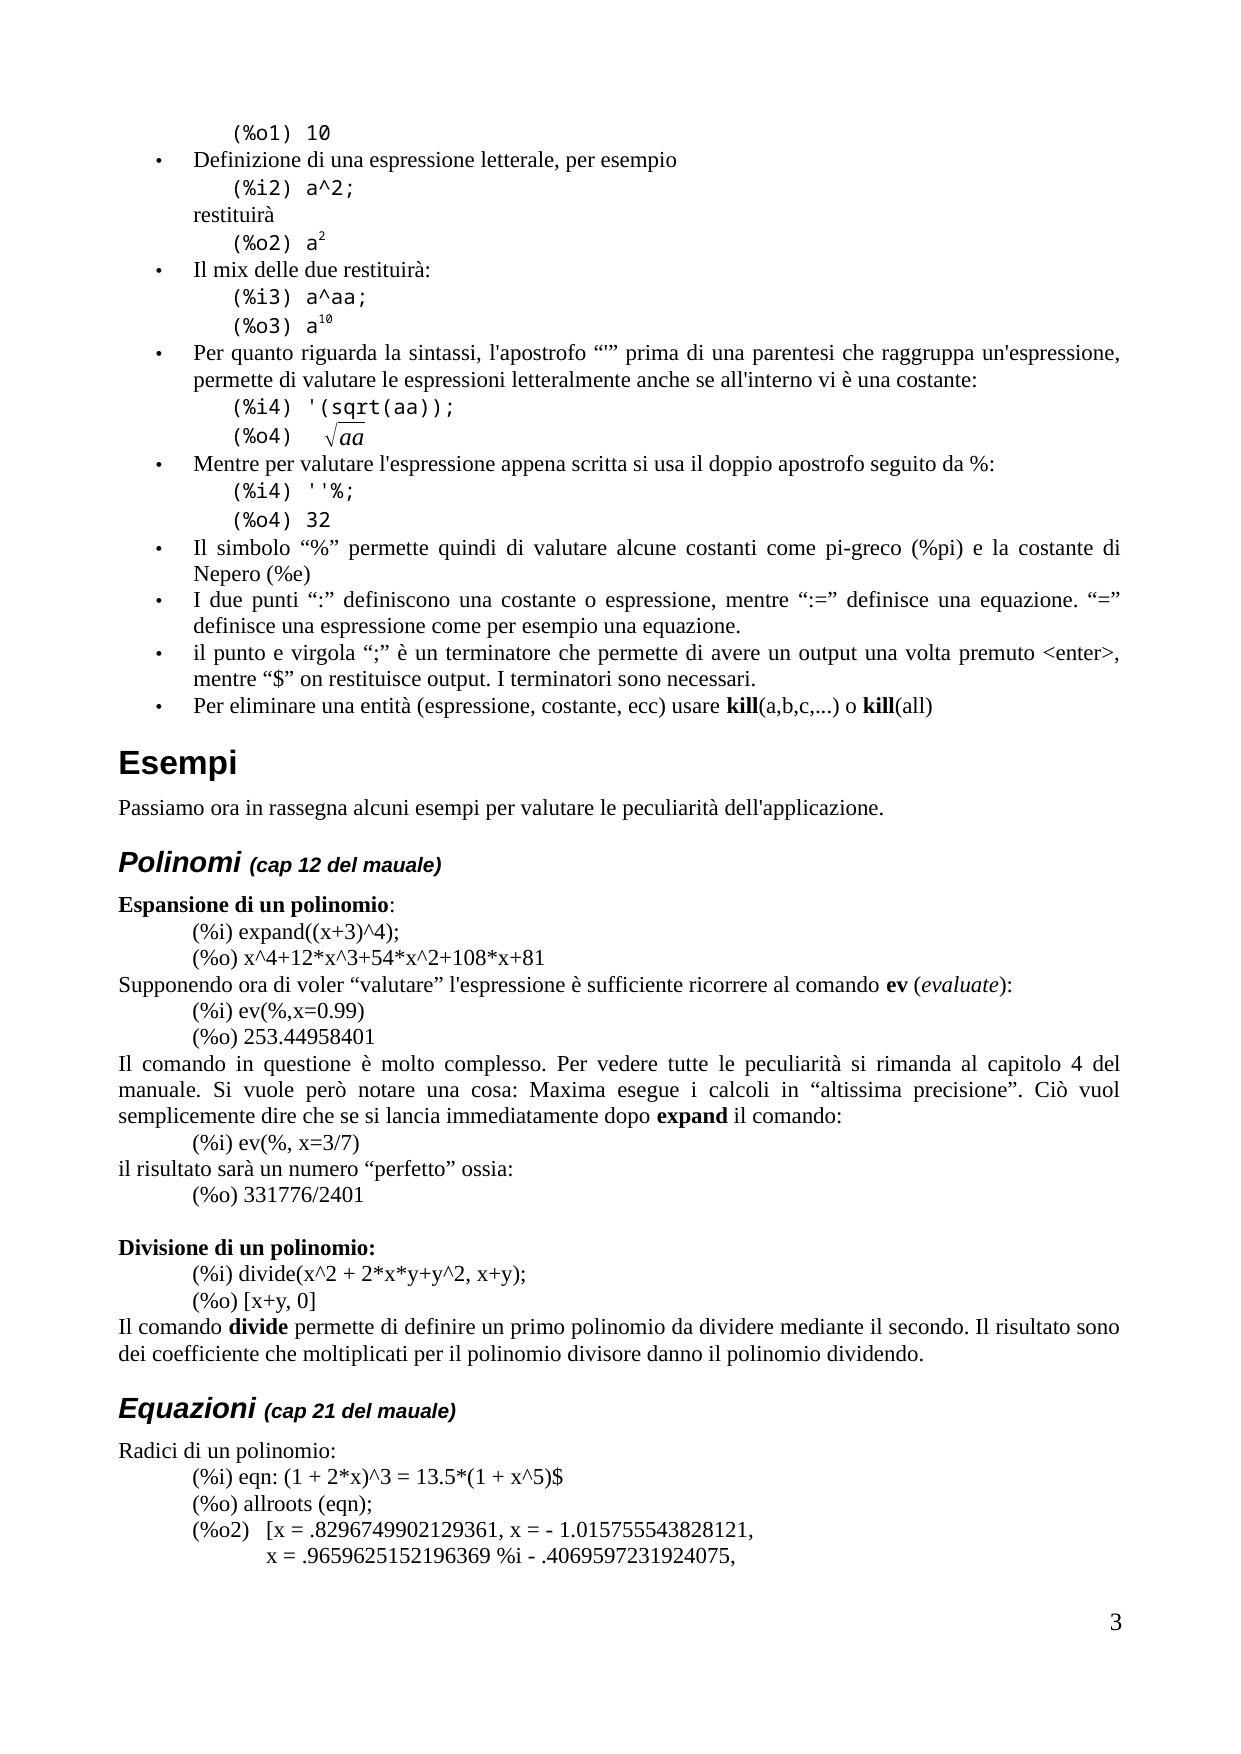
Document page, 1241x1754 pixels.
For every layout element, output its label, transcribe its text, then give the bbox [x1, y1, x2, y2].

subtitle Equazioni (cap 21 del mauale) [118, 1391, 1122, 1424]
subtitle Polinomi (cap 12 del mauale) [118, 846, 1122, 879]
list Il mix delle due restituirà: [156, 256, 1122, 282]
list Mentre per valutare l'espressione appena scritta si usa il doppio apostrofo seguito da %: [156, 450, 1122, 477]
text (%o) 253.44958401 [118, 1023, 1122, 1050]
text (%i) ev(%, x=3/7) [118, 1129, 1122, 1155]
text Il comando in questione è molto complesso. Per vedere tutte le peculiarità si rimanda al capitolo 4 del manuale. Si vuole però notare una cosa: Maxima esegue i calcoli in “altissima precisione”. Ciò vuol semplicemente dire che se si lancia immediatamente dopo expand il comando: [118, 1050, 1122, 1129]
text Passiamo ora in rassegna alcuni esempi per valutare le peculiarità dell'applicazione. [118, 794, 1122, 821]
list (%o1) 10 [193, 118, 1122, 147]
list (%o2) a2 [193, 228, 1122, 256]
list (%i4) ''%; [193, 477, 1122, 505]
text Il comando divide permette di definire un primo polinomio da dividere mediante il secondo. Il risultato sono dei coefficiente che moltiplicati per il polinomio divisore danno il polinomio dividendo. [118, 1313, 1122, 1366]
list (%i3) a^aa; [193, 282, 1122, 311]
text il risultato sarà un numero “perfetto” ossia: [118, 1155, 1122, 1181]
text x = .9659625152196369 %i - .4069597231924075, [118, 1542, 1122, 1569]
list il punto e virgola “;” è un terminatore che permette di avere un output una volta premuto <enter>, mentre “$” on restituisce output. I terminatori sono necessari. [156, 639, 1122, 692]
list Per eliminare una entità (espressione, costante, ecc) usare kill(a,b,c,...) o kill(all) [156, 692, 1122, 718]
text Divisione di un polinomio: [118, 1234, 1122, 1261]
text (%o) allroots (eqn); [118, 1490, 1122, 1516]
list (%o4) [193, 421, 1122, 450]
list (%o4) 32 [193, 505, 1122, 533]
list (%o3) a10 [193, 311, 1122, 339]
text (%o) 331776/2401 [118, 1181, 1122, 1208]
text (%o) [x+y, 0] [118, 1287, 1122, 1313]
list (%i4) '(sqrt(aa)); [193, 392, 1122, 421]
text (%o2) [x = .8296749902129361, x = - 1.015755543828121, [118, 1516, 1122, 1542]
list restituirà [156, 201, 1122, 228]
text (%i) ev(%,x=0.99) [118, 997, 1122, 1023]
text Supponendo ora di voler “valutare” l'espressione è sufficiente ricorrere al comando ev (evaluate): [118, 971, 1122, 997]
list Definizione di una espressione letterale, per esempio [156, 147, 1122, 173]
text (%i) expand((x+3)^4); [118, 918, 1122, 944]
text (%o) x^4+12*x^3+54*x^2+108*x+81 [118, 944, 1122, 971]
text (%i) divide(x^2 + 2*x*y+y^2, x+y); [118, 1261, 1122, 1287]
text Radici di un polinomio: [118, 1437, 1122, 1463]
subtitle Esempi [118, 743, 1122, 782]
text (%i) eqn: (1 + 2*x)^3 = 13.5*(1 + x^5)$ [118, 1463, 1122, 1490]
list Per quanto riguarda la sintassi, l'apostrofo “'” prima di una parentesi che raggruppa un'espressione, permette di valutare le espressioni letteralmente anche se all'interno vi è una costante: [156, 339, 1122, 392]
list I due punti “:” definiscono una costante o espressione, mentre “:=” definisce una equazione. “=” definisce una espressione come per esempio una equazione. [156, 586, 1122, 639]
text Espansione di un polinomio: [118, 892, 1122, 918]
list (%i2) a^2; [193, 173, 1122, 201]
list Il simbolo “%” permette quindi di valutare alcune costanti come pi-greco (%pi) e la costante di Nepero (%e) [156, 533, 1122, 586]
